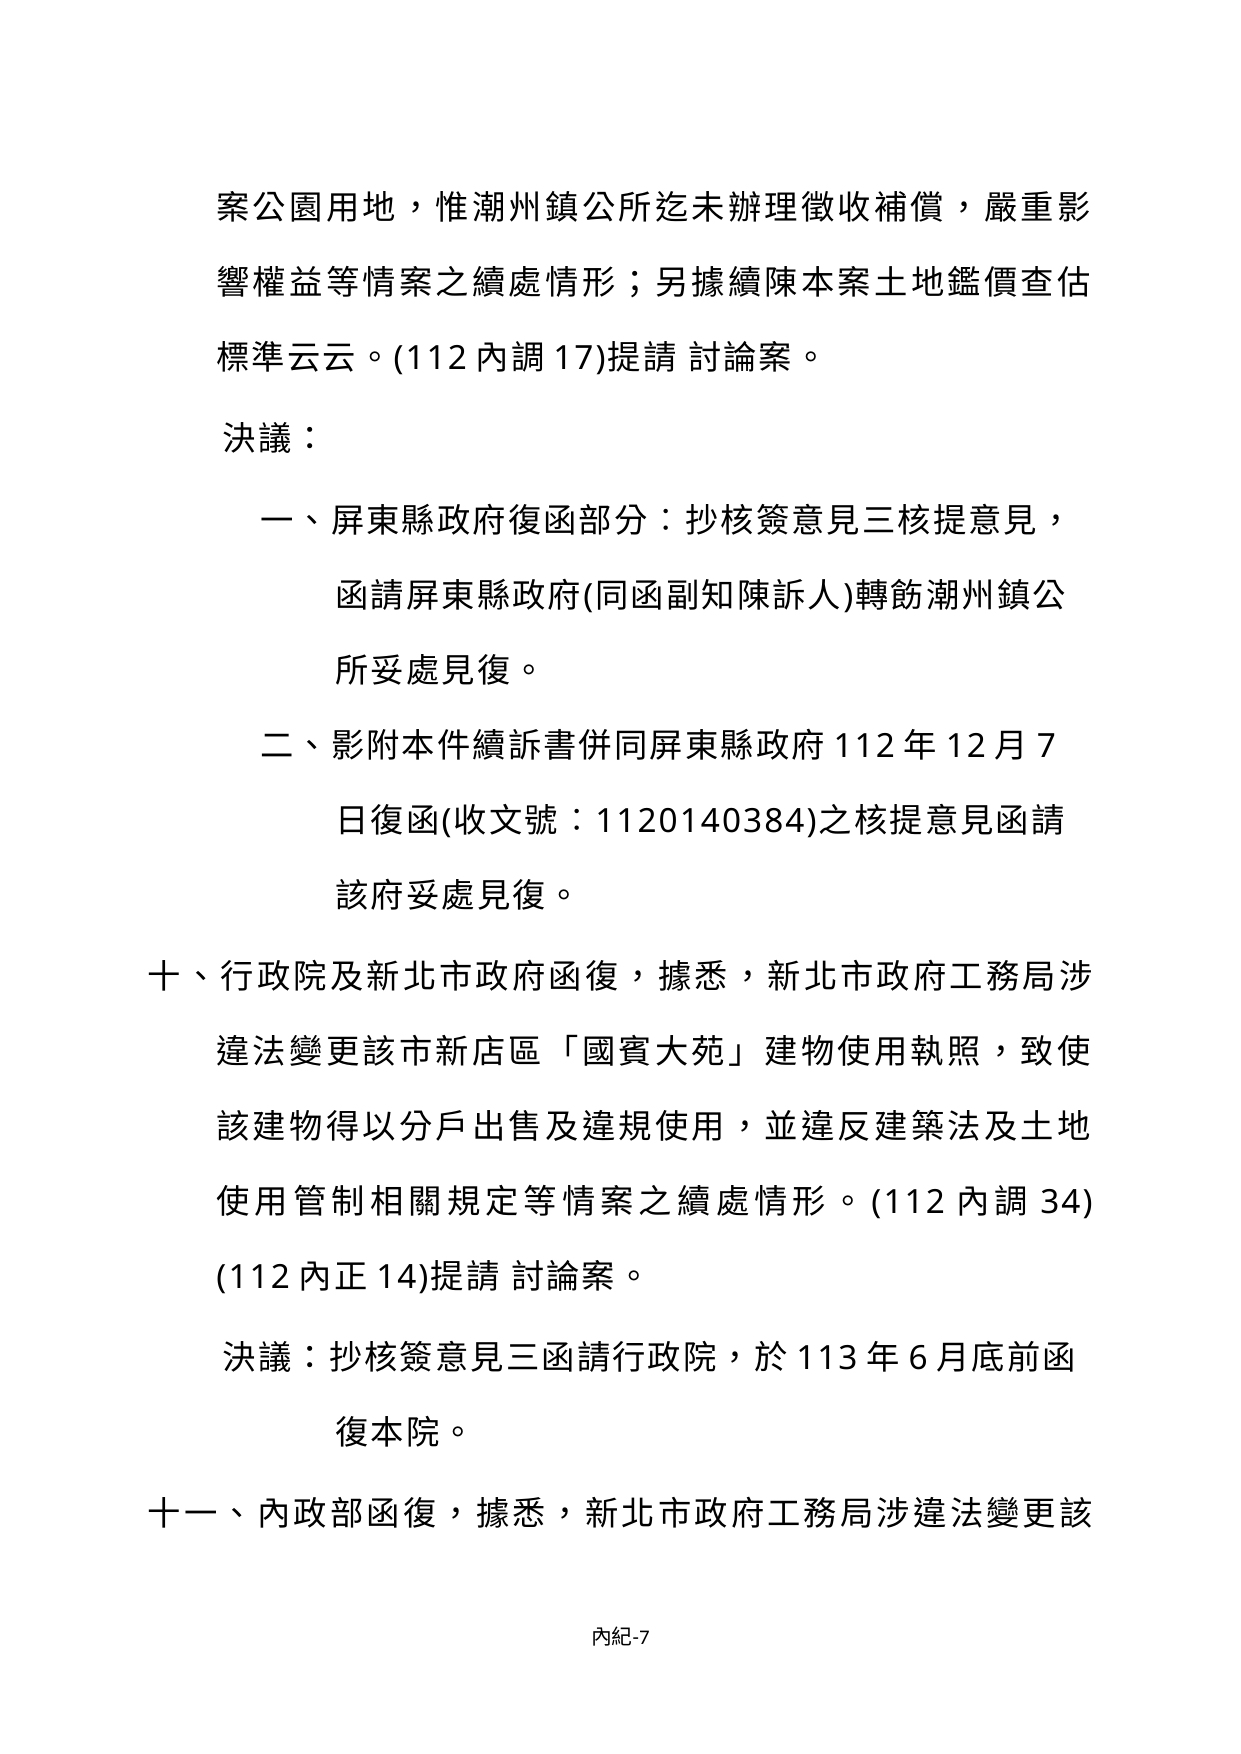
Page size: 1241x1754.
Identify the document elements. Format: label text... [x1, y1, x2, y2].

text 二、影附本件續訴書併同屏東縣政府112年12月7日復函(收文號︰1120140384)之核提意見函請該府妥處見復。 [252, 702, 1101, 932]
text 十一、內政部函復，據悉，新北市政府工務局涉違法變更該 [139, 1472, 1101, 1551]
text 決議：抄核簽意見三函請行政院，於113年6月底前函復本院。 [214, 1316, 1101, 1470]
text 一、屏東縣政府復函部分︰抄核簽意見三核提意見，函請屏東縣政府(同函副知陳訴人)轉飭潮州鎮公所妥處見復。 [252, 478, 1101, 702]
text 十、行政院及新北市政府函復，據悉，新北市政府工務局涉違法變更該市新店區「國賓大苑」建物使用執照，致使該建物得以分戶出售及違規使用，並違反建築法及土地使用管制相關規定等情案之續處情形。(112內調34)(112內正14)提請 討論案。 [139, 934, 1101, 1313]
text 案公園用地，惟潮州鎮公所迄未辦理徵收補償，嚴重影響權益等情案之續處情形；另據續陳本案土地鑑價查估標準云云。(112內調17)提請 討論案。 [139, 166, 1101, 395]
text 決議： [214, 397, 1101, 476]
